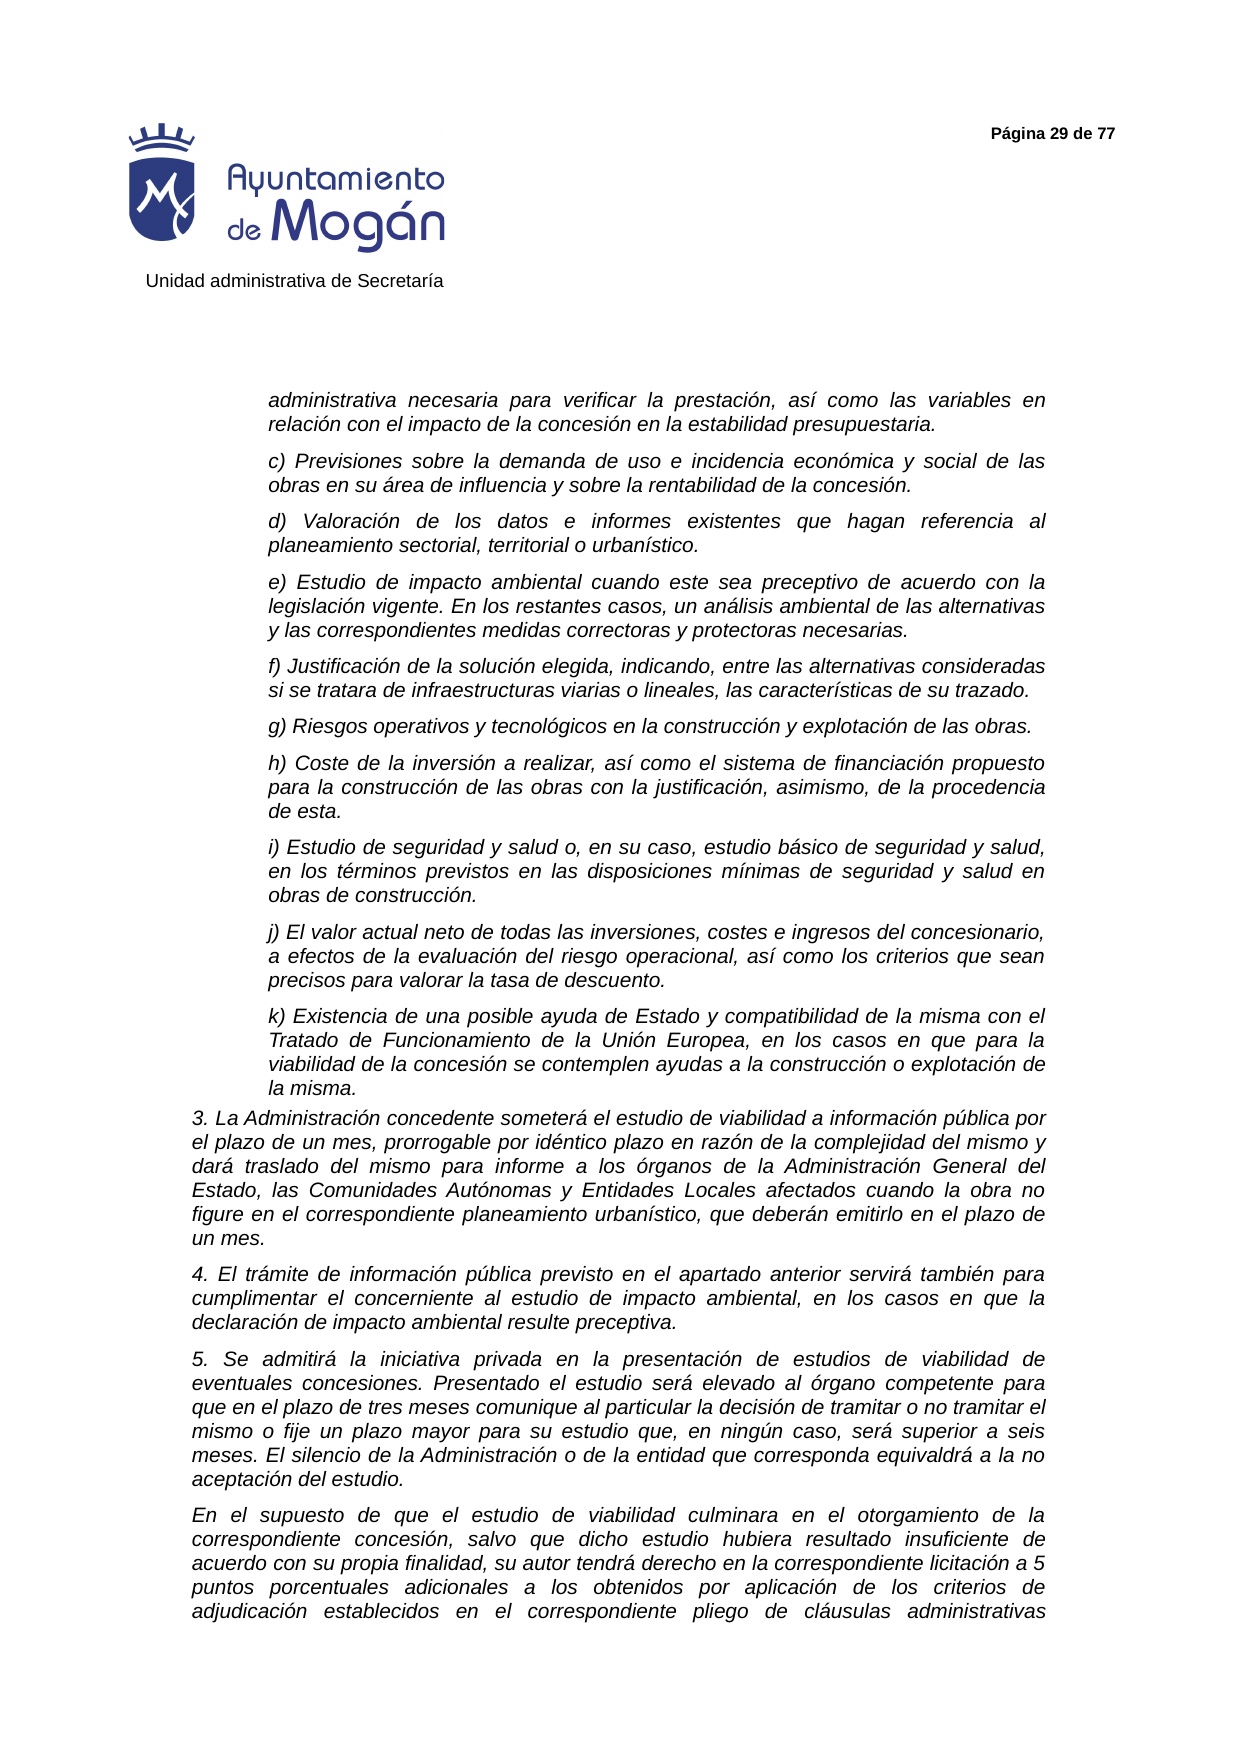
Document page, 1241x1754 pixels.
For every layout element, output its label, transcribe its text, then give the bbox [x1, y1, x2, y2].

text i) Estudio de seguridad y salud o, en su caso, estudio básico de seguridad y salud, en los términos previstos en las disposiciones mínimas de seguridad y salud en obras de construcción. [268, 835, 1049, 907]
text 4. El trámite de información pública previsto en el apartado anterior servirá también para cumplimentar el concerniente al estudio de impacto ambiental, en los casos en que la declaración de impacto ambiental resulte preceptiva. [192, 1262, 1049, 1334]
text h) Coste de la inversión a realizar, así como el sistema de financiación propuesto para la construcción de las obras con la justificación, asimismo, de la procedencia de esta. [268, 751, 1049, 823]
text d) Valoración de los datos e informes existentes que hagan referencia al planeamiento sectorial, territorial o urbanístico. [268, 509, 1049, 557]
text administrativa necesaria para verificar la prestación, así como las variables en relación con el impacto de la concesión en la estabilidad presupuestaria. [268, 388, 1049, 436]
text c) Previsiones sobre la demanda de uso e incidencia económica y social de las obras en su área de influencia y sobre la rentabilidad de la concesión. [268, 449, 1049, 497]
text k) Existencia de una posible ayuda de Estado y compatibilidad de la misma con el Tratado de Funcionamiento de la Unión Europea, en los casos en que para la viabilidad de la concesión se contemplen ayudas a la construcción o explotación de la misma. [268, 1004, 1049, 1100]
picture [128, 123, 445, 259]
text En el supuesto de que el estudio de viabilidad culminara en el otorgamiento de la correspondiente concesión, salvo que dicho estudio hubiera resultado insuficiente de acuerdo con su propia finalidad, su autor tendrá derecho en la correspondiente licitación a 5 puntos porcentuales adicionales a los obtenidos por aplicación de los criterios de adjudicación establecidos en el correspondiente pliego de cláusulas administrativas [192, 1503, 1049, 1623]
text f) Justificación de la solución elegida, indicando, entre las alternativas consideradas si se tratara de infraestructuras viarias o lineales, las características de su trazado. [268, 654, 1049, 702]
text j) El valor actual neto de todas las inversiones, costes e ingresos del concesionario, a efectos de la evaluación del riesgo operacional, así como los criterios que sean precisos para valorar la tasa de descuento. [268, 919, 1049, 991]
text 3. La Administración concedente someterá el estudio de viabilidad a información pública por el plazo de un mes, prorrogable por idéntico plazo en razón de la complejidad del mismo y dará traslado del mismo para informe a los órganos de la Administración General del Estado, las Comunidades Autónomas y Entidades Locales afectados cuando la obra no figure en el correspondiente planeamiento urbanístico, que deberán emitirlo en el plazo de un mes. [192, 1106, 1049, 1250]
text g) Riesgos operativos y tecnológicos en la construcción y explotación de las obras. [268, 714, 1049, 738]
text e) Estudio de impacto ambiental cuando este sea preceptivo de acuerdo con la legislación vigente. En los restantes casos, un análisis ambiental de las alternativas y las correspondientes medidas correctoras y protectoras necesarias. [268, 569, 1049, 641]
text 5. Se admitirá la iniciativa privada en la presentación de estudios de viabilidad de eventuales concesiones. Presentado el estudio será elevado al órgano competente para que en el plazo de tres meses comunique al particular la decisión de tramitar o no tramitar el mismo o fije un plazo mayor para su estudio que, en ningún caso, será superior a seis meses. El silencio de la Administración o de la entidad que corresponda equivaldrá a la no aceptación del estudio. [192, 1347, 1049, 1490]
